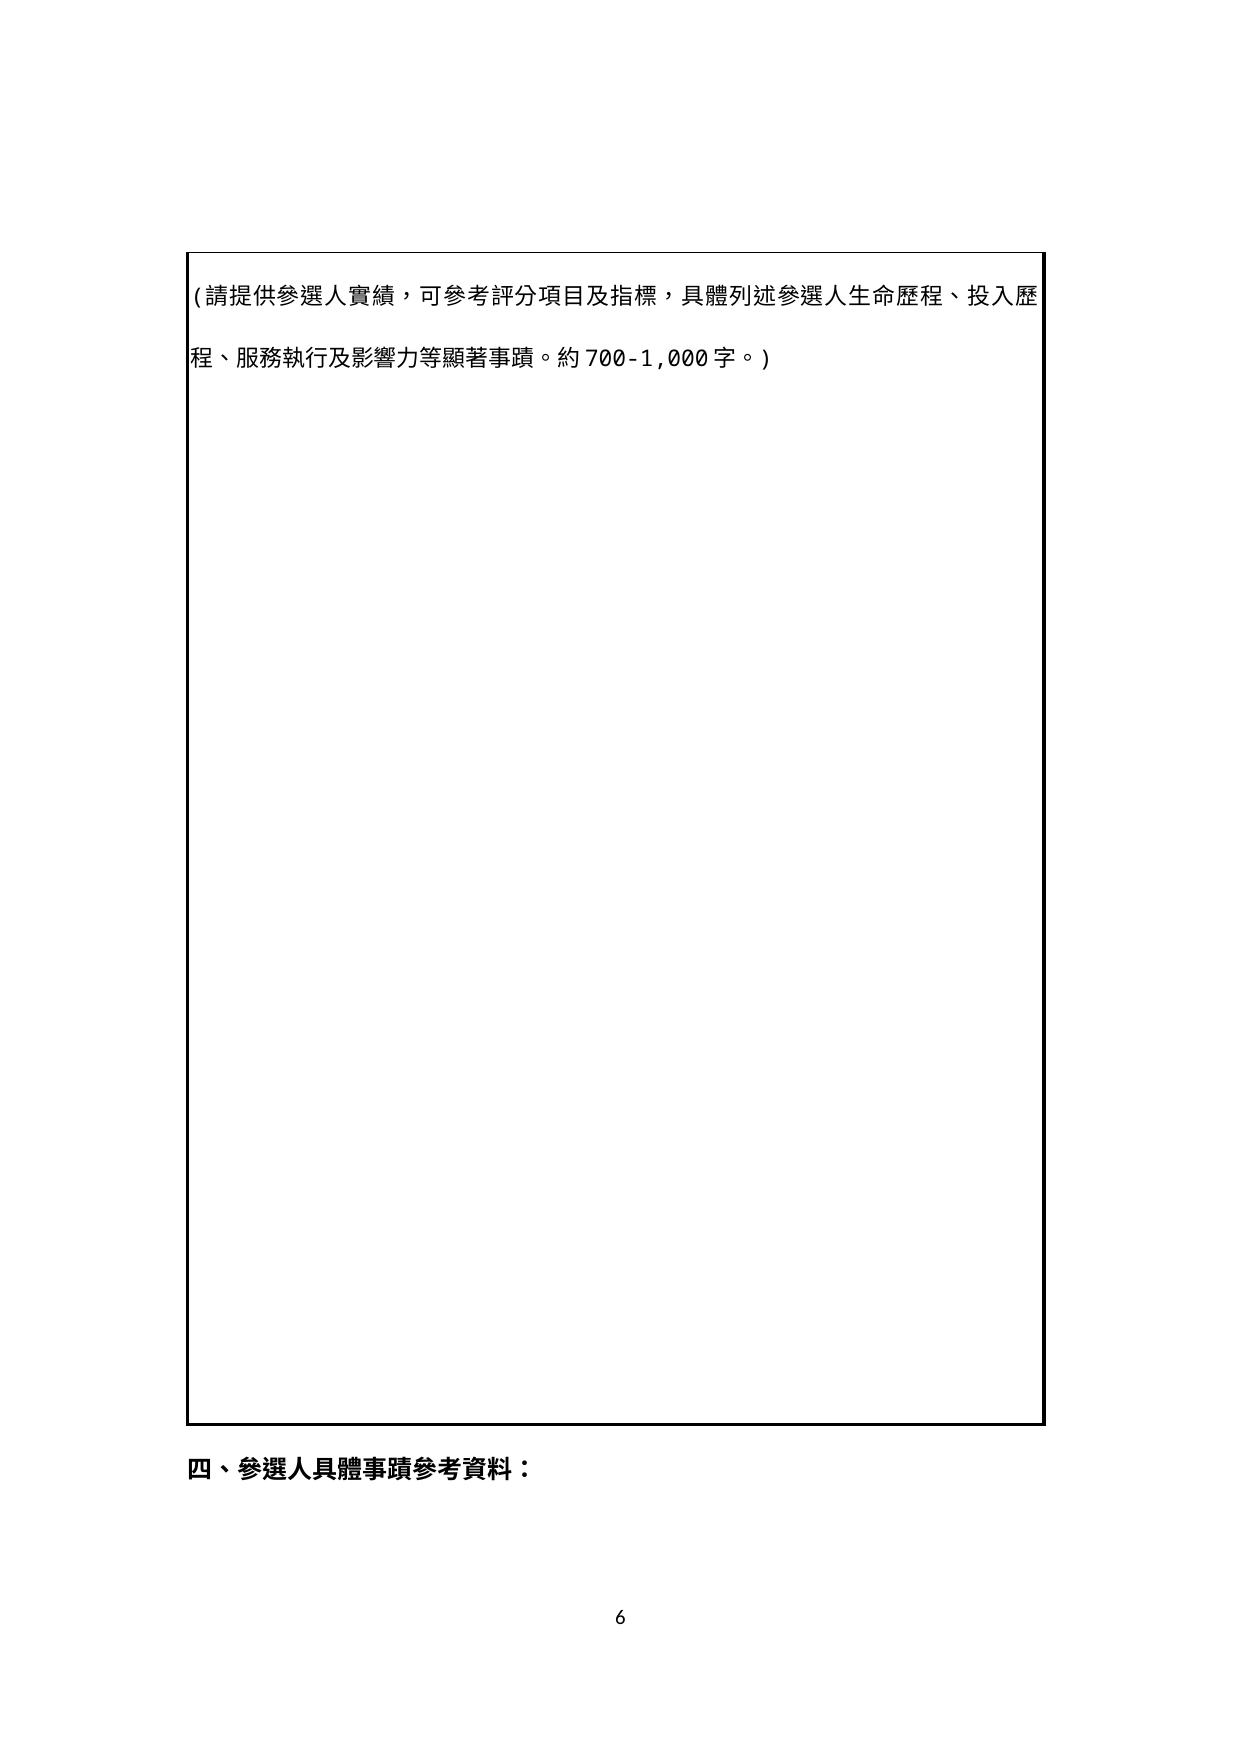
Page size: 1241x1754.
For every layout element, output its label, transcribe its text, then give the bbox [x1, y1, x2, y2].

table_cell (請提供參選人實績，可參考評分項目及指標，具體列述參選人生命歷程、投入歷程、服務執行及影響力等顯著事蹟。約700-1,000字。) [189, 253, 1042, 1423]
text 四、參選人具體事蹟參考資料： [187, 1426, 1053, 1488]
